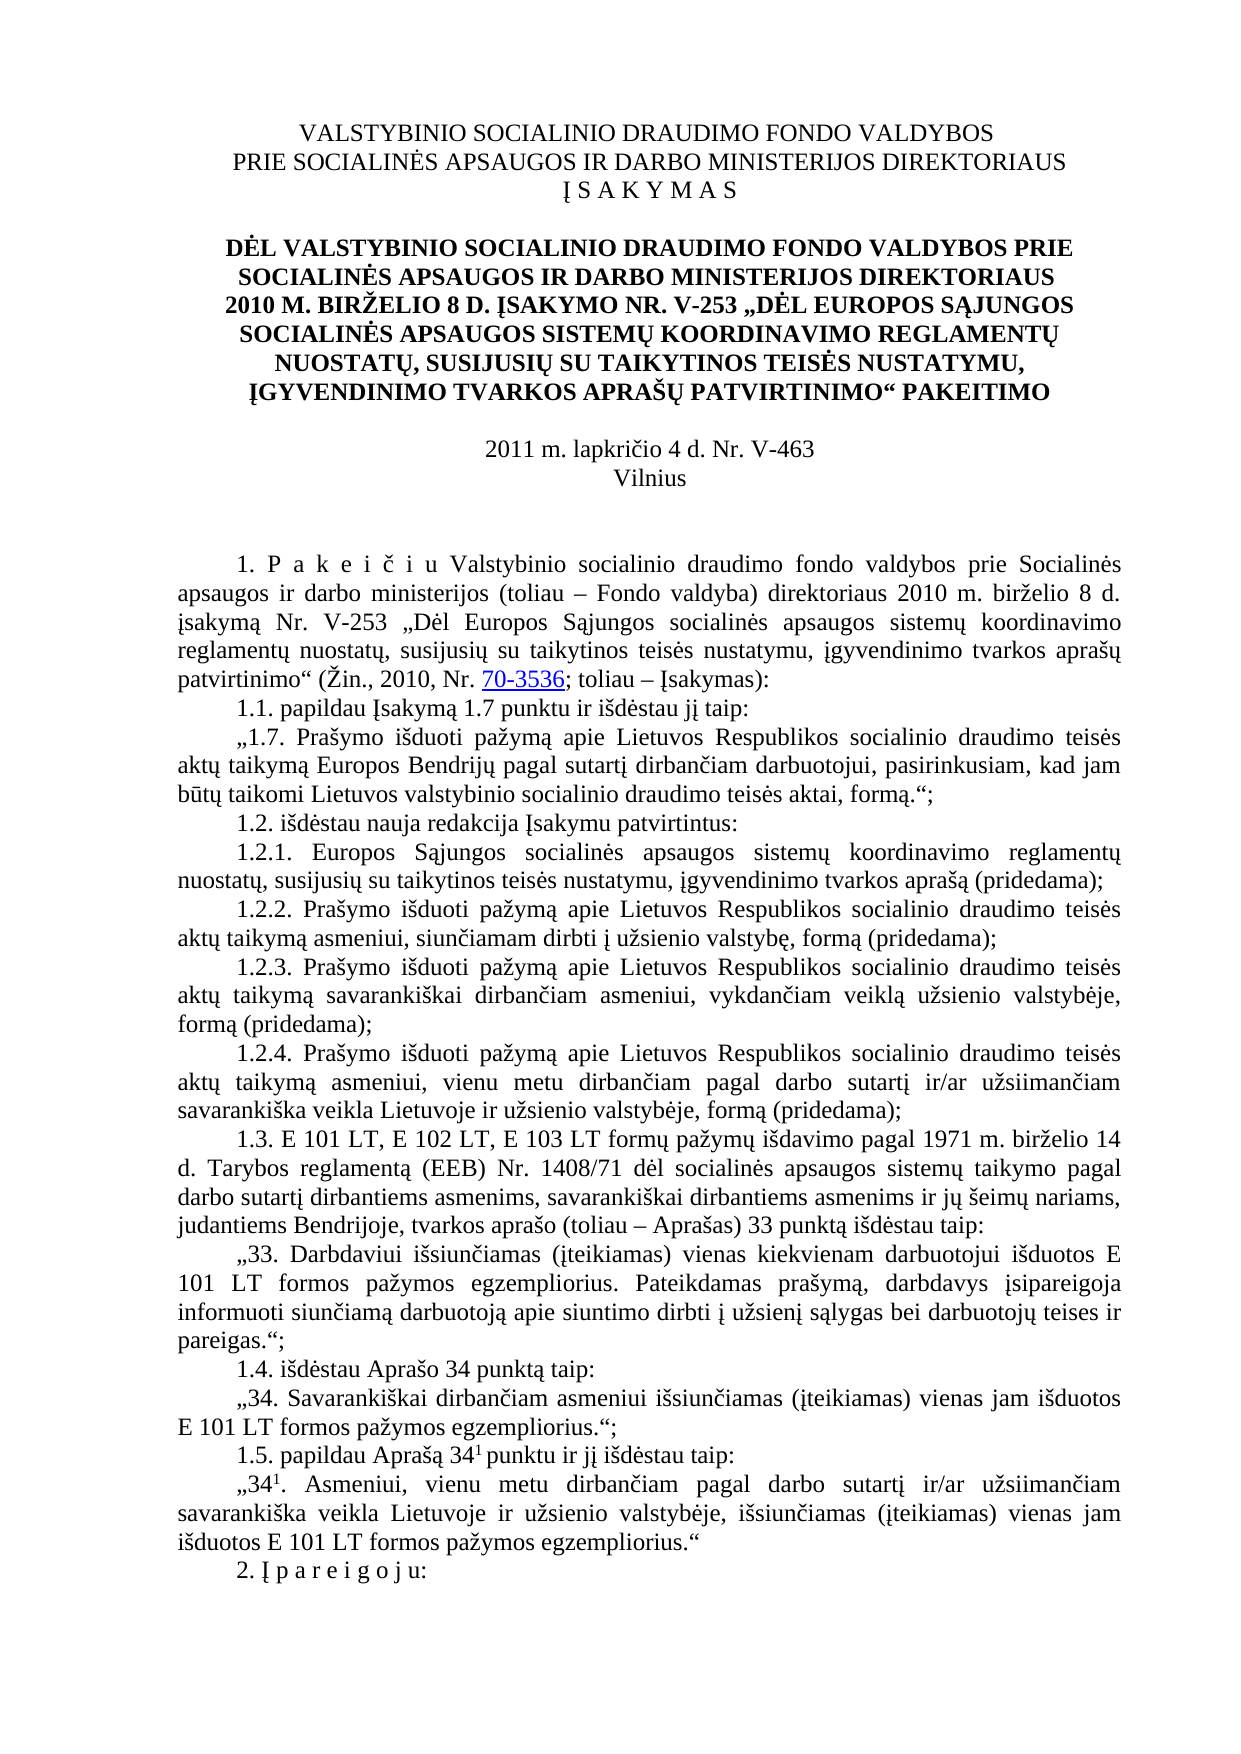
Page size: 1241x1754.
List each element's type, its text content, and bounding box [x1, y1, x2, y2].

text 1.2.2. Prašymo išduoti pažymą apie Lietuvos Respublikos socialinio draudimo teisės aktų taikymą asmeniui, siunčiamam dirbti į užsienio valstybę, formą (pridedama); [177, 894, 1122, 952]
text DĖL VALSTYBINIO SOCIALINIO DRAUDIMO FONDO VALDYBOS PRIE SOCIALINĖS APSAUGOS IR DARBO MINISTERIJOS DIREKTORIAUS 2010 M. BIRŽELIO 8 D. ĮSAKYMO Nr. V-253 „DĖL EUROPOS SĄJUNGOS SOCIALINĖS APSAUGOS SISTEMŲ KOORDINAVIMO REGLAMENTŲ NUOSTATŲ, SUSIJUSIŲ SU TAIKYTINOS TEISĖS NUSTATYMU, ĮGYVENDINIMO TVARKOS APRAŠŲ PATVIRTINIMO“ PAKEITIMO [177, 233, 1122, 406]
text 1.5. papildau Aprašą 341 punktu ir jį išdėstau taip: [177, 1441, 1122, 1469]
text „1.7. Prašymo išduoti pažymą apie Lietuvos Respublikos socialinio draudimo teisės aktų taikymą Europos Bendrijų pagal sutartį dirbančiam darbuotojui, pasirinkusiam, kad jam būtų taikomi Lietuvos valstybinio socialinio draudimo teisės aktai, formą.“; [177, 722, 1122, 808]
text Vilnius [177, 463, 1122, 492]
text 1.2. išdėstau nauja redakcija Įsakymu patvirtintus: [177, 808, 1122, 837]
text 1. P a k e i č i u Valstybinio socialinio draudimo fondo valdybos prie Socialinės apsaugos ir darbo ministerijos (toliau – Fondo valdyba) direktoriaus 2010 m. birželio 8 d. įsakymą Nr. V-253 „Dėl Europos Sąjungos socialinės apsaugos sistemų koordinavimo reglamentų nuostatų, susijusių su taikytinos teisės nustatymu, įgyvendinimo tvarkos aprašų patvirtinimo“ (Žin., 2010, Nr. 70-3536; toliau – Įsakymas): [177, 549, 1122, 693]
text 1.4. išdėstau Aprašo 34 punktą taip: [177, 1354, 1122, 1383]
text prie Socialinės apsaugos ir darbo ministerijos DirektoriAus [177, 147, 1122, 176]
text 1.2.3. Prašymo išduoti pažymą apie Lietuvos Respublikos socialinio draudimo teisės aktų taikymą savarankiškai dirbančiam asmeniui, vykdančiam veiklą užsienio valstybėje, formą (pridedama); [177, 952, 1122, 1038]
text Valstybinio socialinio draudimo fondo valdybos [177, 118, 1122, 147]
text 1.1. papildau Įsakymą 1.7 punktu ir išdėstau jį taip: [177, 693, 1122, 722]
text „33. Darbdaviui išsiunčiamas (įteikiamas) vienas kiekvienam darbuotojui išduotos E 101 LT formos pažymos egzempliorius. Pateikdamas prašymą, darbdavys įsipareigoja informuoti siunčiamą darbuotoją apie siuntimo dirbti į užsienį sąlygas bei darbuotojų teises ir pareigas.“; [177, 1239, 1122, 1354]
text 1.2.1. Europos Sąjungos socialinės apsaugos sistemų koordinavimo reglamentų nuostatų, susijusių su taikytinos teisės nustatymu, įgyvendinimo tvarkos aprašą (pridedama); [177, 837, 1122, 894]
text 2. Į p a r e i g o j u: [177, 1556, 1122, 1584]
text 1.3. E 101 LT, E 102 LT, E 103 LT formų pažymų išdavimo pagal 1971 m. birželio 14 d. Tarybos reglamentą (EEB) Nr. 1408/71 dėl socialinės apsaugos sistemų taikymo pagal darbo sutartį dirbantiems asmenims, savarankiškai dirbantiems asmenims ir jų šeimų nariams, judantiems Bendrijoje, tvarkos aprašo (toliau – Aprašas) 33 punktą išdėstau taip: [177, 1124, 1122, 1239]
text 1.2.4. Prašymo išduoti pažymą apie Lietuvos Respublikos socialinio draudimo teisės aktų taikymą asmeniui, vienu metu dirbančiam pagal darbo sutartį ir/ar užsiimančiam savarankiška veikla Lietuvoje ir užsienio valstybėje, formą (pridedama); [177, 1038, 1122, 1124]
text 2011 m. lapkričio 4 d. Nr. V-463 [177, 434, 1122, 463]
text Į s a k y m a s [177, 176, 1122, 204]
text „341. Asmeniui, vienu metu dirbančiam pagal darbo sutartį ir/ar užsiimančiam savarankiška veikla Lietuvoje ir užsienio valstybėje, išsiunčiamas (įteikiamas) vienas jam išduotos E 101 LT formos pažymos egzempliorius.“ [177, 1469, 1122, 1556]
text „34. Savarankiškai dirbančiam asmeniui išsiunčiamas (įteikiamas) vienas jam išduotos E 101 LT formos pažymos egzempliorius.“; [177, 1383, 1122, 1441]
